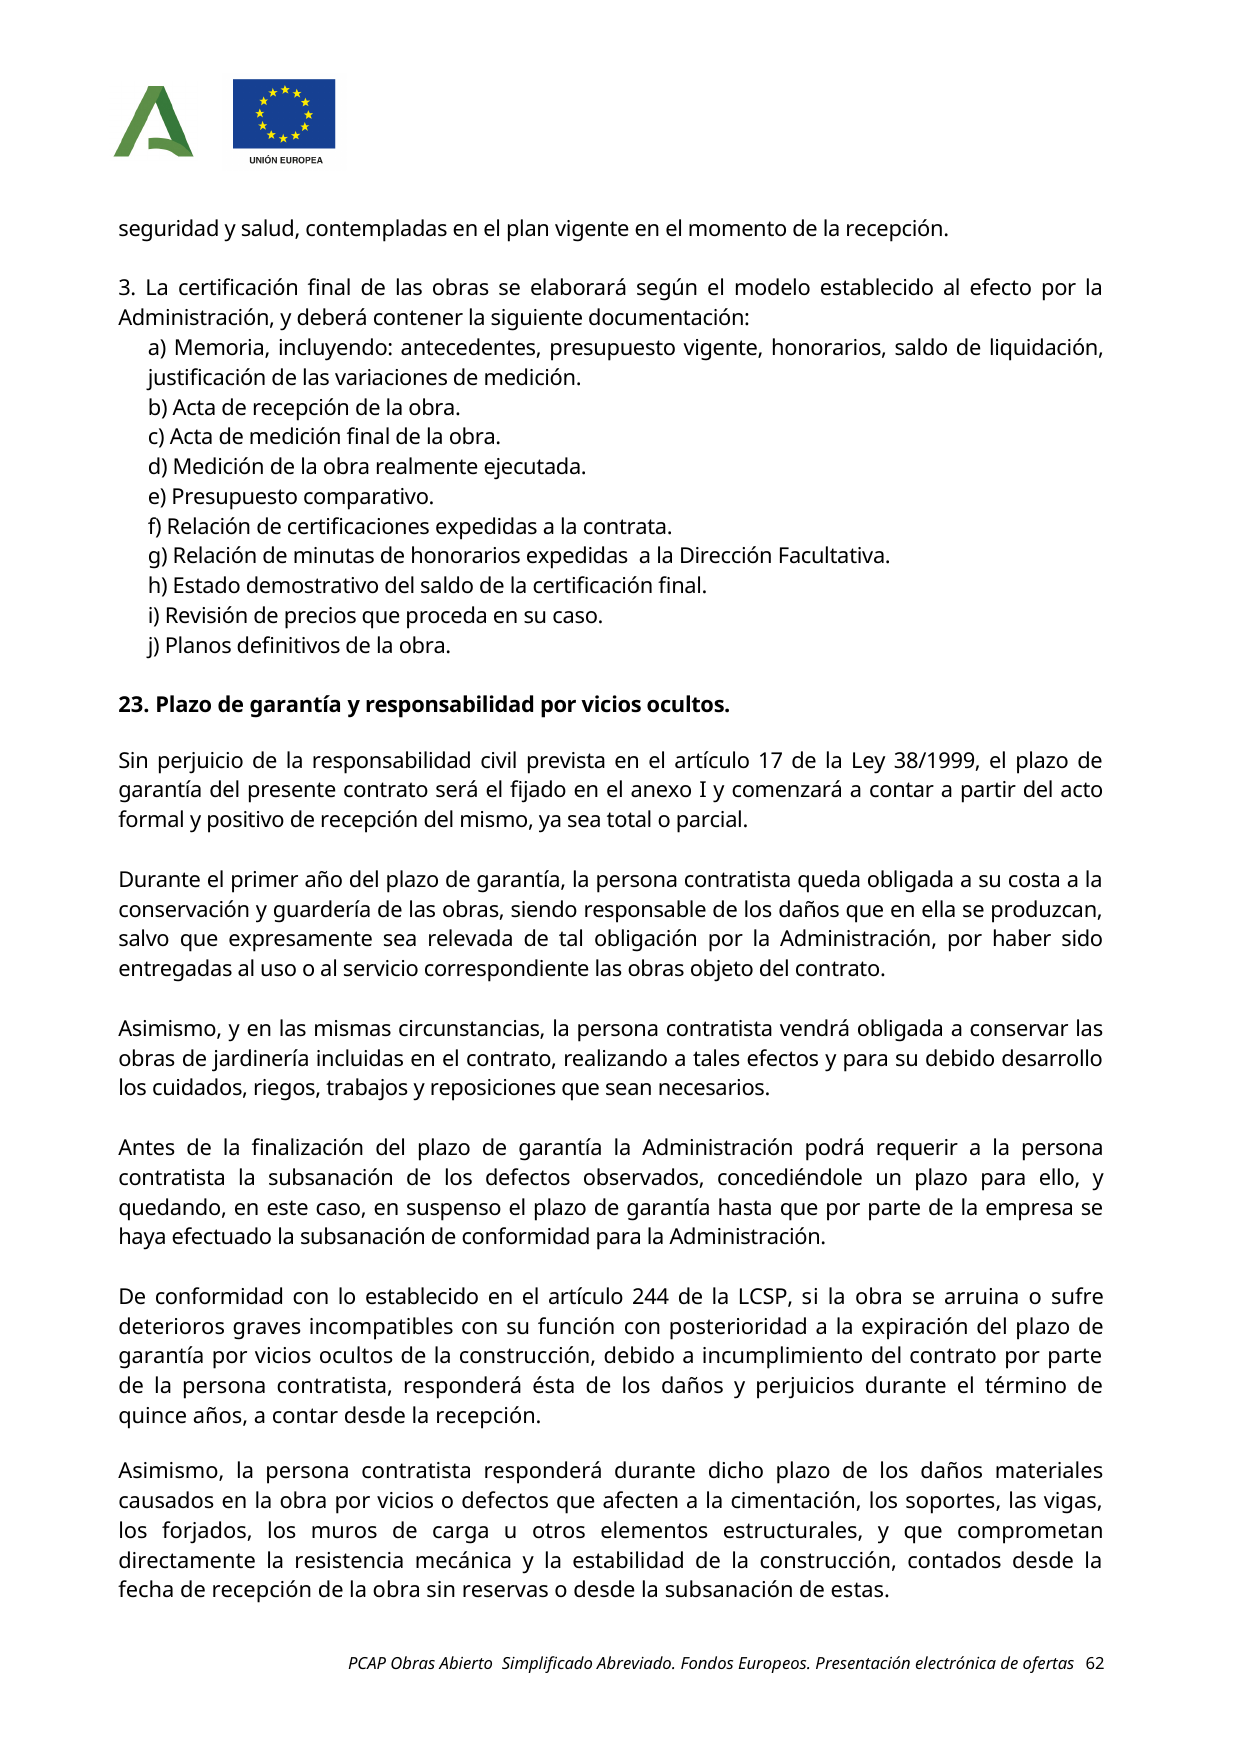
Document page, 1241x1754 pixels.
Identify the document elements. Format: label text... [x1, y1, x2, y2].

picture [109, 81, 198, 161]
text Asimismo, la persona contratista responderá durante dicho plazo de los daños materiales causados en la obra por vicios o defectos que afecten a la cimentación, los soportes, las vigas, los forjados, los muros de carga u otros elementos estructurales, y que comprometan directamente la resistencia mecánica y la estabilidad de la construcción, contados desde la fecha de recepción de la obra sin reservas o desde la subsanación de estas. [118, 1455, 1104, 1604]
text c) Acta de medición final de la obra. [148, 421, 1104, 451]
text seguridad y salud, contempladas en el plan vigente en el momento de la recepción. [118, 213, 1104, 242]
text Antes de la finalización del plazo de garantía la Administración podrá requerir a la persona contratista la subsanación de los defectos observados, concediéndole un plazo para ello, y quedando, en este caso, en suspenso el plazo de garantía hasta que por parte de la empresa se haya efectuado la subsanación de conformidad para la Administración. [118, 1132, 1104, 1251]
text De conformidad con lo establecido en el artículo 244 de la LCSP, si la obra se arruina o sufre deterioros graves incompatibles con su función con posterioridad a la expiración del plazo de garantía por vicios ocultos de la construcción, debido a incumplimiento del contrato por parte de la persona contratista, responderá ésta de los daños y perjuicios durante el término de quince años, a contar desde la recepción. [118, 1281, 1104, 1430]
text a) Memoria, incluyendo: antecedentes, presupuesto vigente, honorarios, saldo de liquidación, justificación de las variaciones de medición. [148, 332, 1104, 391]
text e) Presupuesto comparativo. [148, 481, 1104, 511]
text b) Acta de recepción de la obra. [148, 391, 1104, 421]
text h) Estado demostrativo del saldo de la certificación final. [148, 570, 1104, 600]
text 23. Plazo de garantía y responsabilidad por vicios ocultos. [118, 689, 1104, 719]
text d) Medición de la obra realmente ejecutada. [148, 451, 1104, 481]
text Asimismo, y en las mismas circunstancias, la persona contratista vendrá obligada a conservar las obras de jardinería incluidas en el contrato, realizando a tales efectos y para su debido desarrollo los cuidados, riegos, trabajos y reposiciones que sean necesarios. [118, 1013, 1104, 1102]
text j) Planos definitivos de la obra. [148, 630, 1104, 659]
text i) Revisión de precios que proceda en su caso. [148, 600, 1104, 630]
text g) Relación de minutas de honorarios expedidas a la Dirección Facultativa. [148, 540, 1104, 570]
text Durante el primer año del plazo de garantía, la persona contratista queda obligada a su costa a la conservación y guardería de las obras, siendo responsable de los daños que en ella se produzcan, salvo que expresamente sea relevada de tal obligación por la Administración, por haber sido entregadas al uso o al servicio correspondiente las obras objeto del contrato. [118, 864, 1104, 983]
picture [221, 73, 347, 171]
text 3. La certificación final de las obras se elaborará según el modelo establecido al efecto por la Administración, y deberá contener la siguiente documentación: [118, 272, 1104, 332]
text f) Relación de certificaciones expedidas a la contrata. [148, 511, 1104, 540]
text Sin perjuicio de la responsabilidad civil prevista en el artículo 17 de la Ley 38/1999, el plazo de garantía del presente contrato será el fijado en el anexo I y comenzará a contar a partir del acto formal y positivo de recepción del mismo, ya sea total o parcial. [118, 744, 1104, 834]
